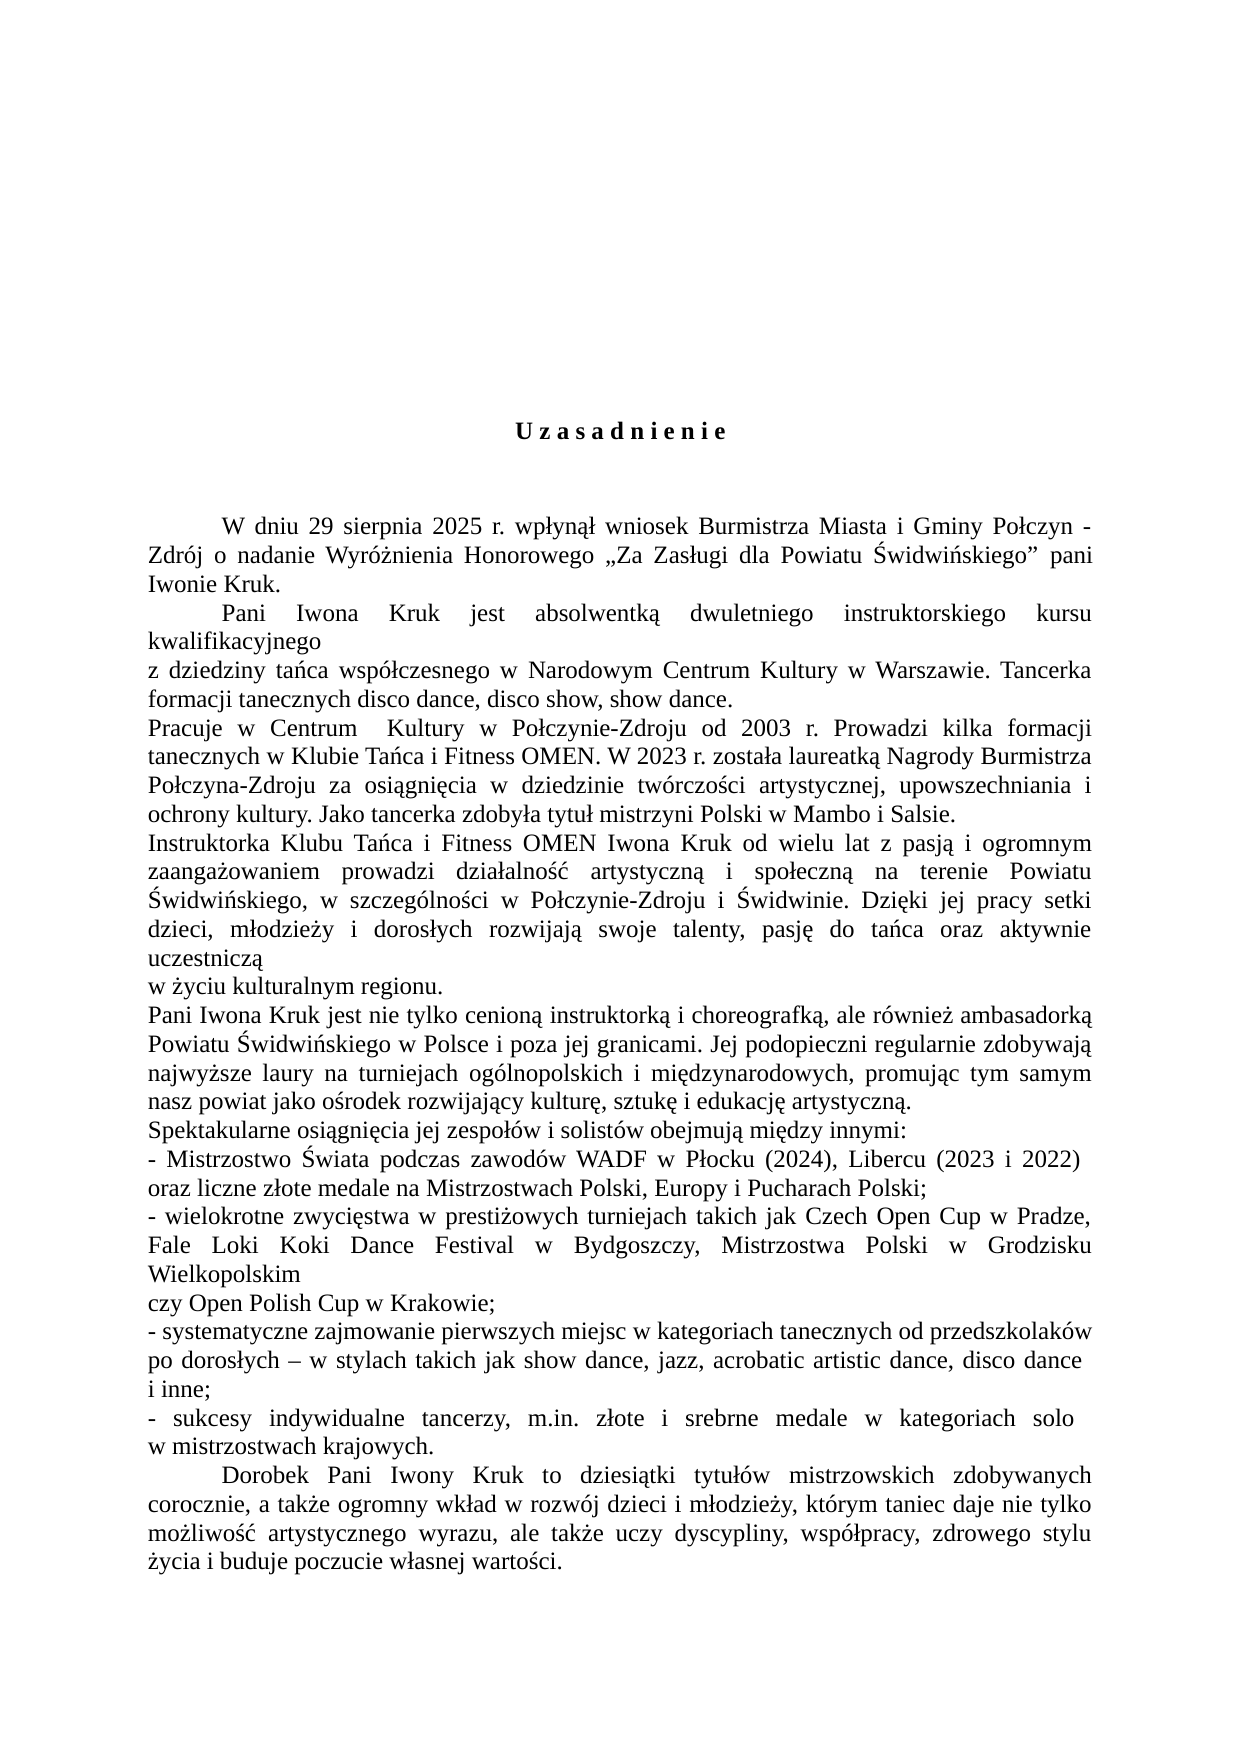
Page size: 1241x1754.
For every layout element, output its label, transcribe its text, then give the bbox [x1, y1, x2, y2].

text W dniu 29 sierpnia 2025 r. wpłynął wniosek Burmistrza Miasta i Gminy Połczyn - Zdrój o nadanie Wyróżnienia Honorowego „Za Zasługi dla Powiatu Świdwińskiego” pani Iwonie Kruk. [148, 511, 1093, 598]
text Instruktorka Klubu Tańca i Fitness OMEN Iwona Kruk od wielu lat z pasją i ogromnym zaangażowaniem prowadzi działalność artystyczną i społeczną na terenie Powiatu Świdwińskiego, w szczególności w Połczynie-Zdroju i Świdwinie. Dzięki jej pracy setki dzieci, młodzieży i dorosłych rozwijają swoje talenty, pasję do tańca oraz aktywnie uczestniczą w życiu kulturalnym regionu. [148, 828, 1093, 1000]
text Dorobek Pani Iwony Kruk to dziesiątki tytułów mistrzowskich zdobywanych corocznie, a także ogromny wkład w rozwój dzieci i młodzieży, którym taniec daje nie tylko możliwość artystycznego wyrazu, ale także uczy dyscypliny, współpracy, zdrowego stylu życia i buduje poczucie własnej wartości. [148, 1460, 1093, 1575]
text Pani Iwona Kruk jest nie tylko cenioną instruktorką i choreografką, ale również ambasadorką Powiatu Świdwińskiego w Polsce i poza jej granicami. Jej podopieczni regularnie zdobywają najwyższe laury na turniejach ogólnopolskich i międzynarodowych, promując tym samym nasz powiat jako ośrodek rozwijający kulturę, sztukę i edukację artystyczną. [148, 1000, 1093, 1115]
text - systematyczne zajmowanie pierwszych miejsc w kategoriach tanecznych od przedszkolaków po dorosłych – w stylach takich jak show dance, jazz, acrobatic artistic dance, disco dance i inne; [148, 1316, 1093, 1403]
text Pracuje w Centrum Kultury w Połczynie-Zdroju od 2003 r. Prowadzi kilka formacji tanecznych w Klubie Tańca i Fitness OMEN. W 2023 r. została laureatką Nagrody Burmistrza Połczyna-Zdroju za osiągnięcia w dziedzinie twórczości artystycznej, upowszechniania i ochrony kultury. Jako tancerka zdobyła tytuł mistrzyni Polski w Mambo i Salsie. [148, 713, 1093, 828]
text Pani Iwona Kruk jest absolwentką dwuletniego instruktorskiego kursu kwalifikacyjnego z dziedziny tańca współczesnego w Narodowym Centrum Kultury w Warszawie. Tancerka formacji tanecznych disco dance, disco show, show dance. [148, 598, 1093, 713]
text - sukcesy indywidualne tancerzy, m.in. złote i srebrne medale w kategoriach solo w mistrzostwach krajowych. [148, 1403, 1093, 1460]
text U z a s a d n i e n i e [148, 416, 1093, 445]
text - Mistrzostwo Świata podczas zawodów WADF w Płocku (2024), Libercu (2023 i 2022) oraz liczne złote medale na Mistrzostwach Polski, Europy i Pucharach Polski; [148, 1144, 1093, 1201]
text - wielokrotne zwycięstwa w prestiżowych turniejach takich jak Czech Open Cup w Pradze, Fale Loki Koki Dance Festival w Bydgoszczy, Mistrzostwa Polski w Grodzisku Wielkopolskim czy Open Polish Cup w Krakowie; [148, 1201, 1093, 1316]
text Spektakularne osiągnięcia jej zespołów i solistów obejmują między innymi: [148, 1115, 1093, 1144]
